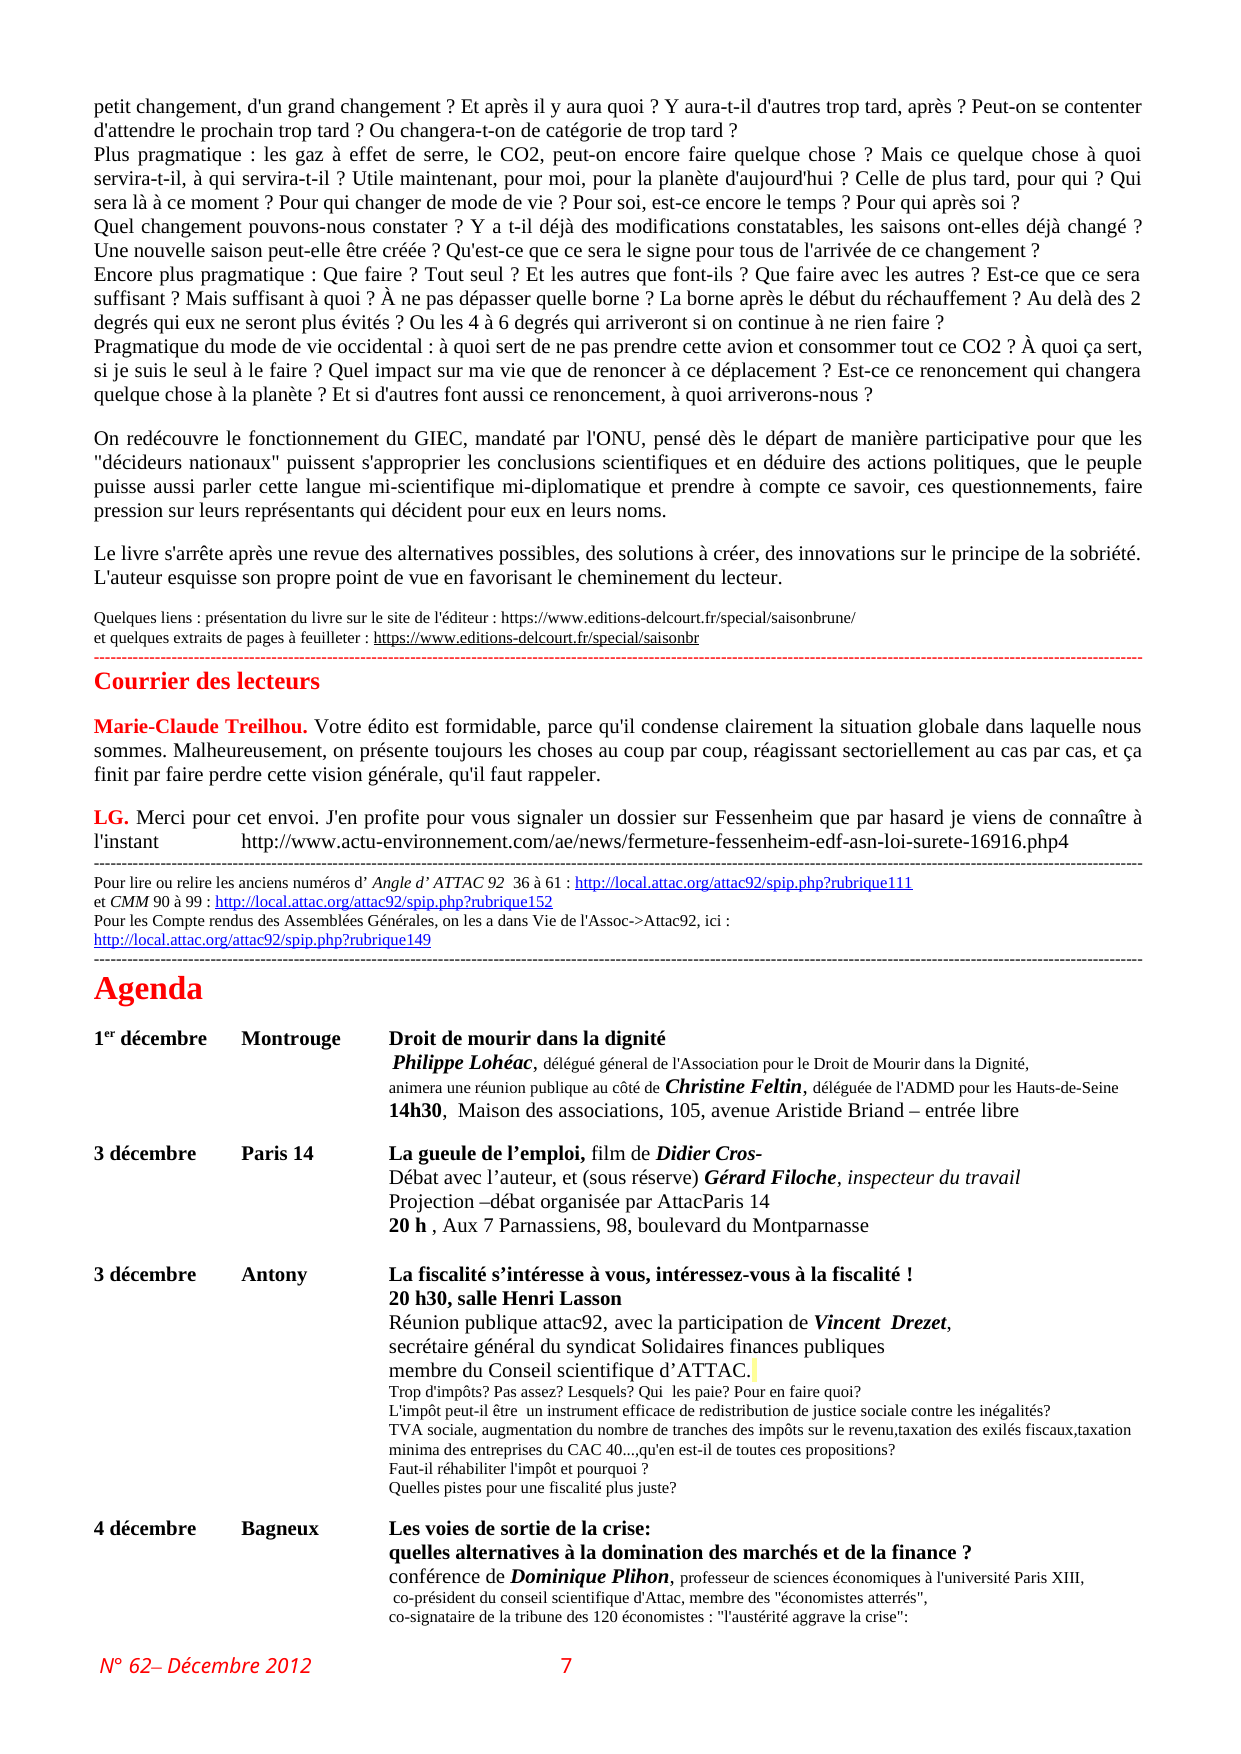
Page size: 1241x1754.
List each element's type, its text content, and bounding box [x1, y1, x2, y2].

text 14h30, Maison des associations, 105, avenue Aristide Briand – entrée libre [315, 1098, 1144, 1122]
text Philippe Lohéac, délégué géneral de l'Association pour le Droit de Mourir dans la Dignité, [94, 1050, 1144, 1074]
text membre du Conseil scientifique d’ATTAC. Trop d'impôts? Pas assez? Lesquels? Qui les paie? Pour en faire quoi? [389, 1358, 1144, 1401]
text Quelles pistes pour une fiscalité plus juste? [315, 1478, 1144, 1497]
text Pour lire ou relire les anciens numéros d’ Angle d’ ATTAC 92 36 à 61 : http://local.attac.org/attac92/spip.php?rubrique111 et CMM 90 à 99 : http://local.attac.org/attac92/spip.php?rubrique152 [94, 872, 1144, 911]
text --------------------------------------------------------------------------------------------------------------------------------------------------------------------------------------------- [94, 949, 1144, 968]
text 1er décembre Montrouge Droit de mourir dans la dignité [94, 1026, 1144, 1050]
text --------------------------------------------------------------------------------------------------------------------------------------------------------------------------------------------- [94, 853, 1144, 872]
text L'impôt peut-il être un instrument efficace de redistribution de justice sociale contre les inégalités? [315, 1401, 1144, 1420]
text Encore plus pragmatique : Que faire ? Tout seul ? Et les autres que font-ils ? Que faire avec les autres ? Est-ce que ce sera suffisant ? Mais suffisant à quoi ? À ne pas dépasser quelle borne ? La borne après le début du réchauffement ? Au delà des 2 degrés qui eux ne seront plus évités ? Ou les 4 à 6 degrés qui arriveront si on continue à ne rien faire ? [94, 262, 1144, 334]
text secrétaire général du syndicat Solidaires finances publiques [315, 1334, 1144, 1358]
text animera une réunion publique au côté de Christine Feltin, déléguée de l'ADMD pour les Hauts-de-Seine [315, 1074, 1144, 1098]
text TVA sociale, augmentation du nombre de tranches des impôts sur le revenu,taxation des exilés fiscaux,taxation minima des entreprises du CAC 40...,qu'en est-il de toutes ces propositions? [389, 1420, 1144, 1458]
text Plus pragmatique : les gaz à effet de serre, le CO2, peut-on encore faire quelque chose ? Mais ce quelque chose à quoi servira-t-il, à qui servira-t-il ? Utile maintenant, pour moi, pour la planète d'aujourd'hui ? Celle de plus tard, pour qui ? Qui sera là à ce moment ? Pour qui changer de mode de vie ? Pour soi, est-ce encore le temps ? Pour qui après soi ? [94, 142, 1144, 214]
text Marie-Claude Treilhou. Votre édito est formidable, parce qu'il condense clairement la situation globale dans laquelle nous sommes. Malheureusement, on présente toujours les choses au coup par coup, réagissant sectoriellement au cas par cas, et ça finit par faire perdre cette vision générale, qu'il faut rappeler. [94, 714, 1144, 786]
text 3 décembre Paris 14 La gueule de l’emploi, film de Didier Cros- [94, 1141, 1144, 1165]
text On redécouvre le fonctionnement du GIEC, mandaté par l'ONU, pensé dès le départ de manière participative pour que les "décideurs nationaux" puissent s'approprier les conclusions scientifiques et en déduire des actions politiques, que le peuple puisse aussi parler cette langue mi-scientifique mi-diplomatique et prendre à compte ce savoir, ces questionnements, faire pression sur leurs représentants qui décident pour eux en leurs noms. [94, 426, 1144, 522]
text quelles alternatives à la domination des marchés et de la finance ? [315, 1540, 1144, 1564]
text conférence de Dominique Plihon, professeur de sciences économiques à l'université Paris XIII, [94, 1564, 1144, 1588]
text 20 h , Aux 7 Parnassiens, 98, boulevard du Montparnasse [94, 1213, 1144, 1237]
text Pragmatique du mode de vie occidental : à quoi sert de ne pas prendre cette avion et consommer tout ce CO2 ? À quoi ça sert, si je suis le seul à le faire ? Quel impact sur ma vie que de renoncer à ce déplacement ? Est-ce ce renoncement qui changera quelque chose à la planète ? Et si d'autres font aussi ce renoncement, à quoi arriverons-nous ? [94, 334, 1144, 406]
text Faut-il réhabiliter l'impôt et pourquoi ? [315, 1458, 1144, 1478]
text --------------------------------------------------------------------------------------------------------------------------------------------------------------------------------------------- [94, 647, 1144, 666]
text 3 décembre Antony La fiscalité s’intéresse à vous, intéressez-vous à la fiscalité ! [94, 1261, 1144, 1286]
text Le livre s'arrête après une revue des alternatives possibles, des solutions à créer, des innovations sur le principe de la sobriété. L'auteur esquisse son propre point de vue en favorisant le cheminement du lecteur. [94, 541, 1144, 589]
text petit changement, d'un grand changement ? Et après il y aura quoi ? Y aura-t-il d'autres trop tard, après ? Peut-on se contenter d'attendre le prochain trop tard ? Ou changera-t-on de catégorie de trop tard ? [94, 94, 1144, 142]
text 4 décembre Bagneux Les voies de sortie de la crise: [94, 1516, 1144, 1540]
text LG. Merci pour cet envoi. J'en profite pour vous signaler un dossier sur Fessenheim que par hasard je viens de connaître à l'instant http://www.actu-environnement.com/ae/news/fermeture-fessenheim-edf-asn-loi-surete-16916.php4 [94, 805, 1144, 853]
text Réunion publique attac92, avec la participation de Vincent Drezet, [94, 1309, 1144, 1334]
text Courrier des lecteurs [94, 666, 1144, 694]
text et quelques extraits de pages à feuilleter : https://www.editions-delcourt.fr/special/saisonbr [94, 627, 1144, 647]
text Agenda [94, 968, 1144, 1007]
text Quel changement pouvons-nous constater ? Y a t-il déjà des modifications constatables, les saisons ont-elles déjà changé ? Une nouvelle saison peut-elle être créée ? Qu'est-ce que ce sera le signe pour tous de l'arrivée de ce changement ? [94, 214, 1144, 262]
text Quelques liens : présentation du livre sur le site de l'éditeur : https://www.editions-delcourt.fr/special/saisonbrune/ [94, 608, 1144, 627]
text Projection –débat organisée par AttacParis 14 [94, 1189, 1144, 1213]
text co-signataire de la tribune des 120 économistes : "l'austérité aggrave la crise": [315, 1607, 1144, 1626]
text 20 h30, salle Henri Lasson [94, 1286, 1144, 1309]
text Pour les Compte rendus des Assemblées Générales, on les a dans Vie de l'Assoc->Attac92, ici : http://local.attac.org/attac92/spip.php?rubrique149 [94, 911, 1144, 949]
text co-président du conseil scientifique d'Attac, membre des "économistes atterrés", [315, 1588, 1144, 1607]
text Débat avec l’auteur, et (sous réserve) Gérard Filoche, inspecteur du travail [94, 1165, 1144, 1189]
